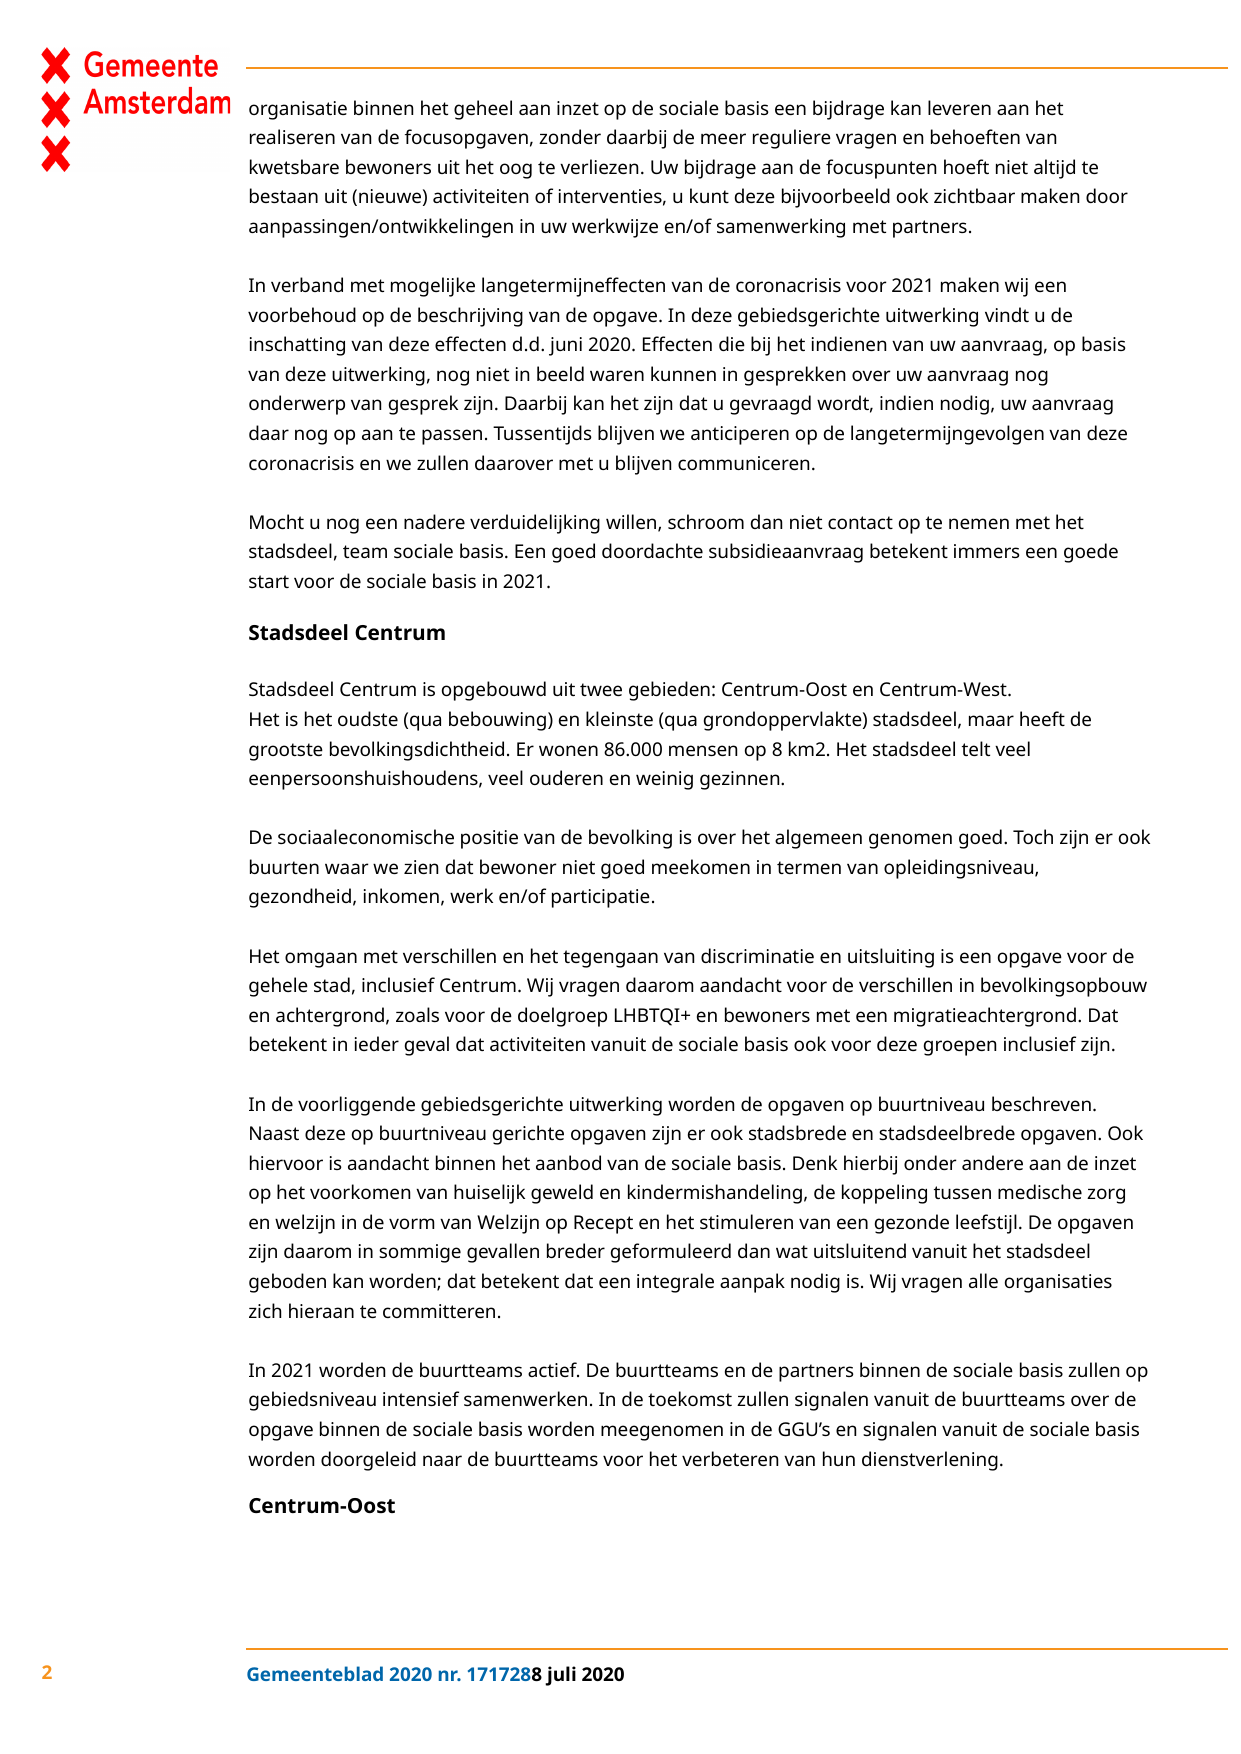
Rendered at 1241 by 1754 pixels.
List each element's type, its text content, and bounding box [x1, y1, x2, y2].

text In 2021 worden de buurtteams actief. De buurtteams en de partners binnen de sociale basis zullen op gebiedsniveau intensief samenwerken. In de toekomst zullen signalen vanuit de buurtteams over de opgave binnen de sociale basis worden meegenomen in de GGU’s en signalen vanuit de sociale basis worden doorgeleid naar de buurtteams voor het verbeteren van hun dienstverlening. [248, 1357, 1152, 1471]
text Stadsdeel Centrum is opgebouwd uit twee gebieden: Centrum-Oost en Centrum-West. [248, 677, 1152, 702]
text Stadsdeel Centrum [248, 618, 1152, 647]
text Het omgaan met verschillen en het tegengaan van discriminatie en uitsluiting is een opgave voor de gehele stad, inclusief Centrum. Wij vragen daarom aandacht voor de verschillen in bevolkingsopbouw en achtergrond, zoals voor de doelgroep LHBTQI+ en bewoners met een migratieachtergrond. Dat betekent in ieder geval dat activiteiten vanuit de sociale basis ook voor deze groepen inclusief zijn. [248, 943, 1152, 1057]
text Centrum-Oost [248, 1491, 1152, 1520]
text Mocht u nog een nadere verduidelijking willen, schroom dan niet contact op te nemen met het stadsdeel, team sociale basis. Een goed doordachte subsidieaanvraag betekent immers een goede start voor de sociale basis in 2021. [248, 509, 1152, 594]
text organisatie binnen het geheel aan inzet op de sociale basis een bijdrage kan leveren aan het realiseren van de focusopgaven, zonder daarbij de meer reguliere vragen en behoeften van kwetsbare bewoners uit het oog te verliezen. Uw bijdrage aan de focuspunten hoeft niet altijd te bestaan uit (nieuwe) activiteiten of interventies, u kunt deze bijvoorbeeld ook zichtbaar maken door aanpassingen/ontwikkelingen in uw werkwijze en/of samenwerking met partners. [248, 95, 1152, 239]
text In verband met mogelijke langetermijneffecten van de coronacrisis voor 2021 maken wij een voorbehoud op de beschrijving van de opgave. In deze gebiedsgerichte uitwerking vindt u de inschatting van deze effecten d.d. juni 2020. Effecten die bij het indienen van uw aanvraag, op basis van deze uitwerking, nog niet in beeld waren kunnen in gesprekken over uw aanvraag nog onderwerp van gesprek zijn. Daarbij kan het zijn dat u gevraagd wordt, indien nodig, uw aanvraag daar nog op aan te passen. Tussentijds blijven we anticiperen op de langetermijngevolgen van deze coronacrisis en we zullen daarover met u blijven communiceren. [248, 272, 1152, 476]
text In de voorliggende gebiedsgerichte uitwerking worden de opgaven op buurtniveau beschreven. Naast deze op buurtniveau gerichte opgaven zijn er ook stadsbrede en stadsdeelbrede opgaven. Ook hiervoor is aandacht binnen het aanbod van de sociale basis. Denk hierbij onder andere aan de inzet op het voorkomen van huiselijk geweld en kindermishandeling, de koppeling tussen medische zorg en welzijn in de vorm van Welzijn op Recept en het stimuleren van een gezonde leefstijl. De opgaven zijn daarom in sommige gevallen breder geformuleerd dan wat uitsluitend vanuit het stadsdeel geboden kan worden; dat betekent dat een integrale aanpak nodig is. Wij vragen alle organisaties zich hieraan te committeren. [248, 1091, 1152, 1323]
picture [41, 47, 231, 172]
text De sociaaleconomische positie van de bevolking is over het algemeen genomen goed. Toch zijn er ook buurten waar we zien dat bewoner niet goed meekomen in termen van opleidingsniveau, gezondheid, inkomen, werk en/of participatie. [248, 824, 1152, 909]
text Het is het oudste (qua bebouwing) en kleinste (qua grondoppervlakte) stadsdeel, maar heeft de grootste bevolkingsdichtheid. Er wonen 86.000 mensen op 8 km2. Het stadsdeel telt veel eenpersoonshuishoudens, veel ouderen en weinig gezinnen. [248, 706, 1152, 791]
